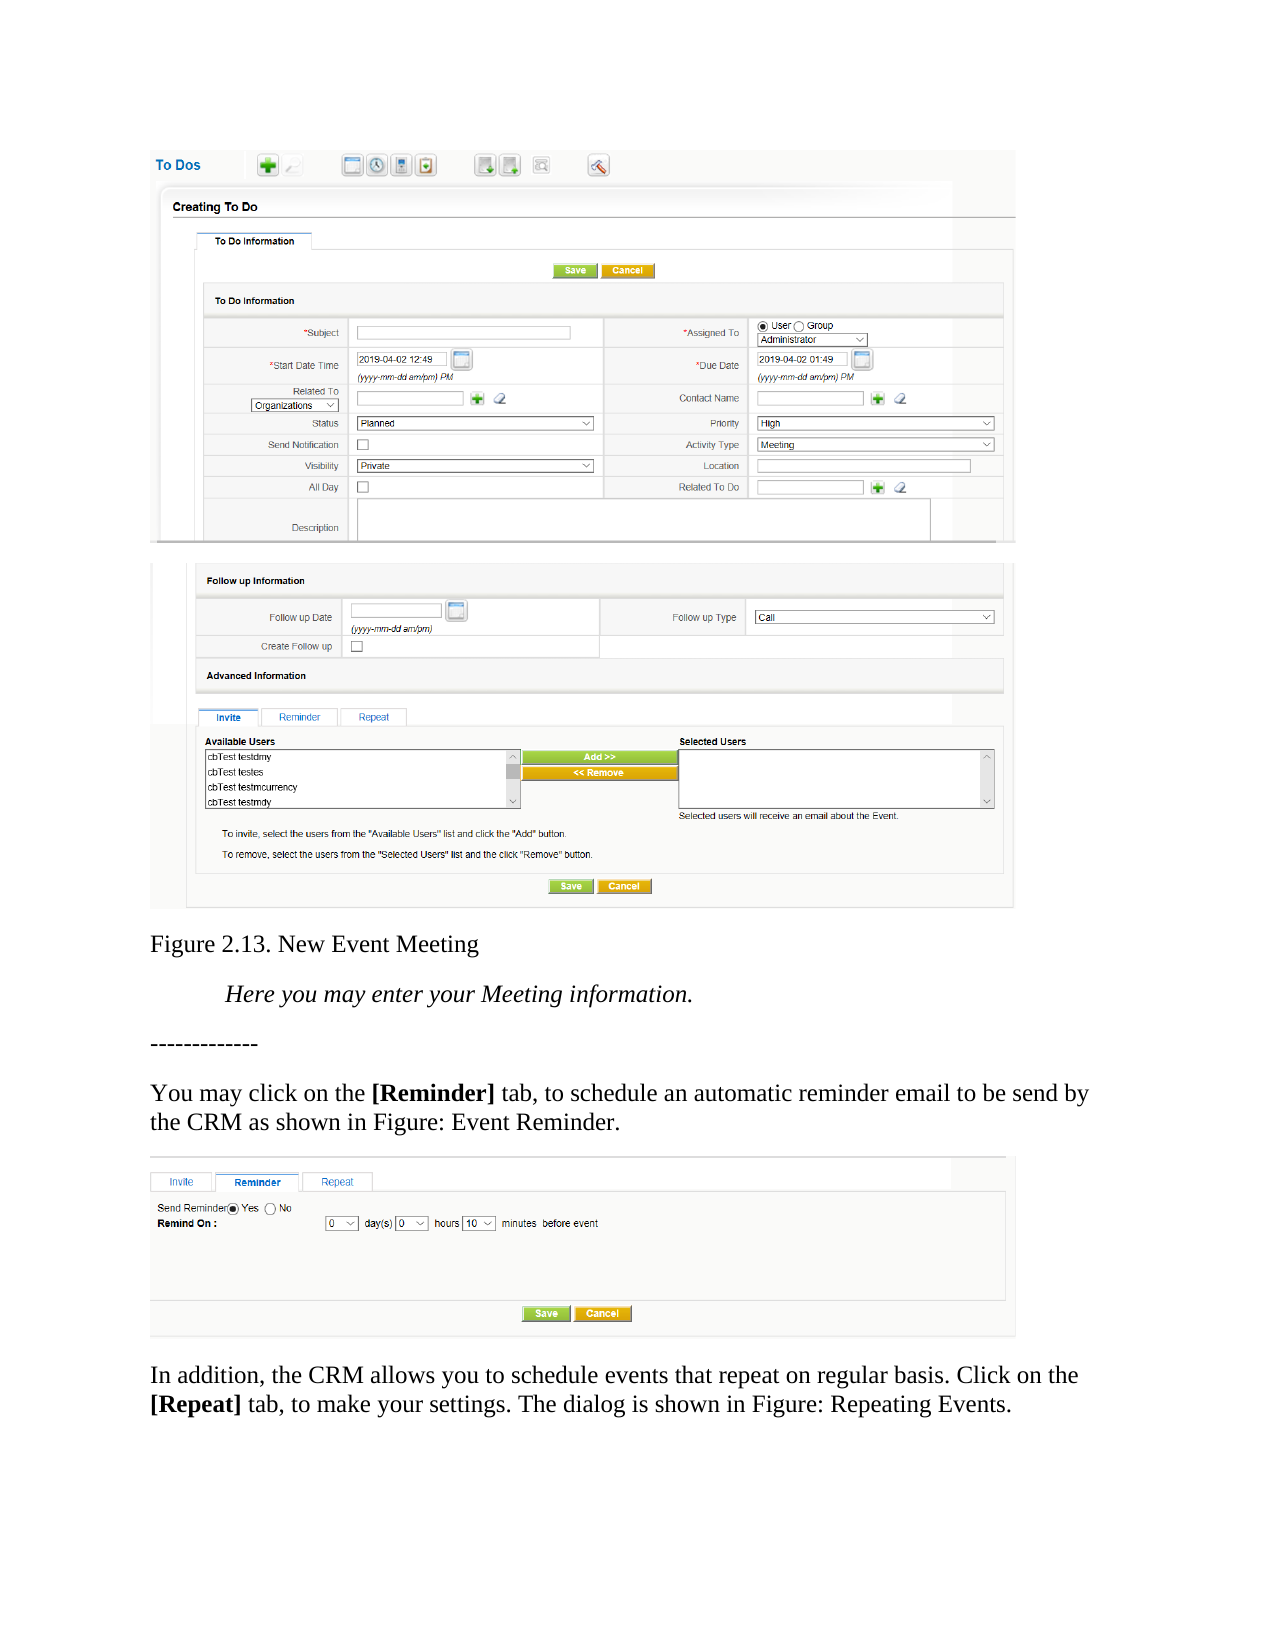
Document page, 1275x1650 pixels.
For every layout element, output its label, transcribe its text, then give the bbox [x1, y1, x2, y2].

text You may click on the [Reminder] tab, to schedule an automatic reminder email to be send by the CRM as shown in Figure: Event Reminder. [150, 1078, 1125, 1135]
text Figure 2.13. New Event Meeting [150, 929, 1125, 958]
picture [150, 563, 1016, 909]
picture [150, 1156, 1016, 1339]
text Here you may enter your Meeting information. [150, 979, 1125, 1007]
text ------------- [150, 1028, 1125, 1057]
picture [150, 150, 1016, 543]
text In addition, the CRM allows you to schedule events that repeat on regular basis. Click on the [Repeat] tab, to make your settings. The dialog is shown in Figure: Repeating Events. [150, 1360, 1125, 1417]
